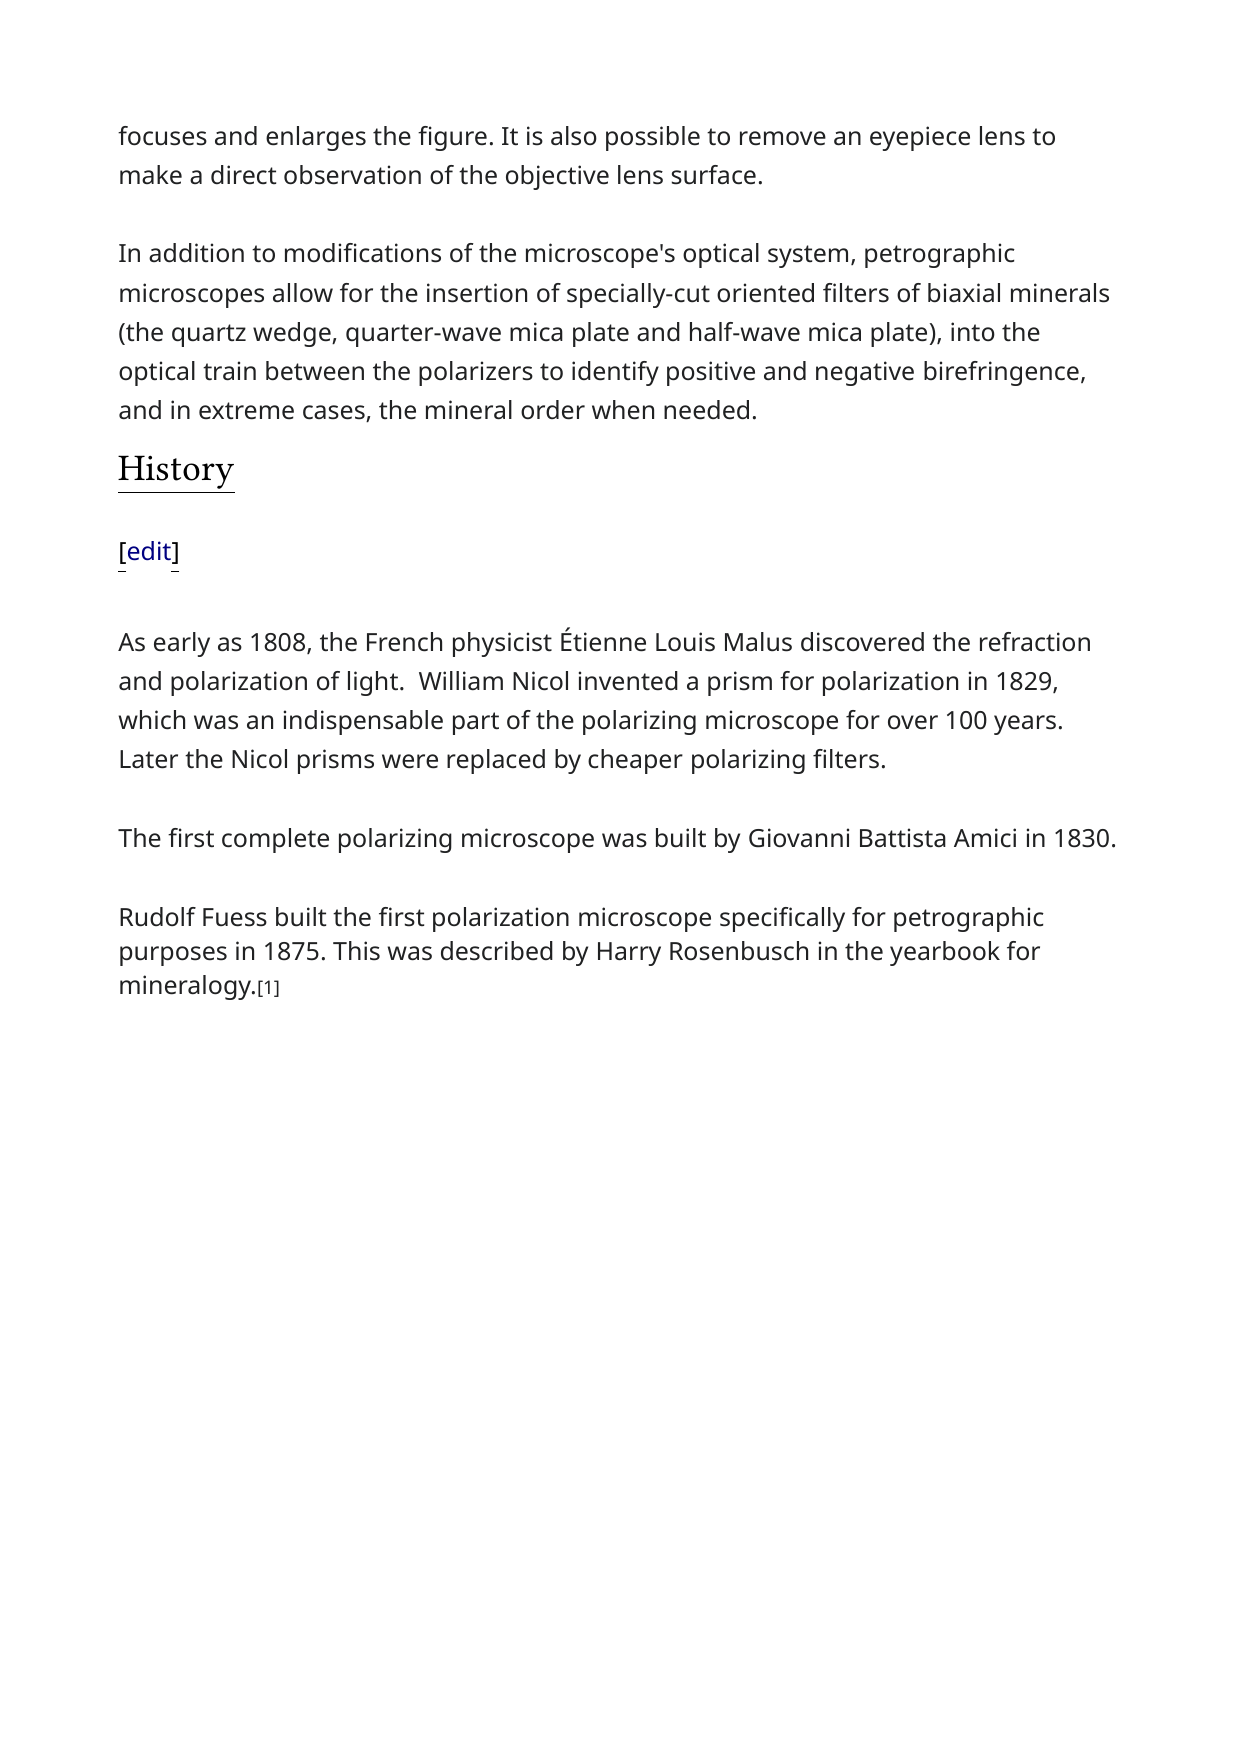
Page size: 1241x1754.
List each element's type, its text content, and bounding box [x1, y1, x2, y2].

text focuses and enlarges the figure. It is also possible to remove an eyepiece lens to make a direct observation of the objective lens surface. [118, 118, 1122, 191]
text In addition to modifications of the microscope's optical system, petrographic microscopes allow for the insertion of specially-cut oriented filters of biaxial minerals (the quartz wedge, quarter-wave mica plate and half-wave mica plate), into the optical train between the polarizers to identify positive and negative birefringence, and in extreme cases, the mineral order when needed. [118, 236, 1122, 427]
subtitle History [118, 446, 1122, 492]
text The first complete polarizing microscope was built by Giovanni Battista Amici in 1830. [118, 821, 1122, 855]
text [edit] [118, 534, 1122, 571]
text As early as 1808, the French physicist Étienne Louis Malus discovered the refraction and polarization of light. William Nicol invented a prism for polarization in 1829, which was an indispensable part of the polarizing microscope for over 100 years. Later the Nicol prisms were replaced by cheaper polarizing filters. [118, 624, 1122, 776]
text Rudolf Fuess built the first polarization microscope specifically for petrographic purposes in 1875. This was described by Harry Rosenbusch in the yearbook for mineralogy.[1] [118, 899, 1122, 1002]
